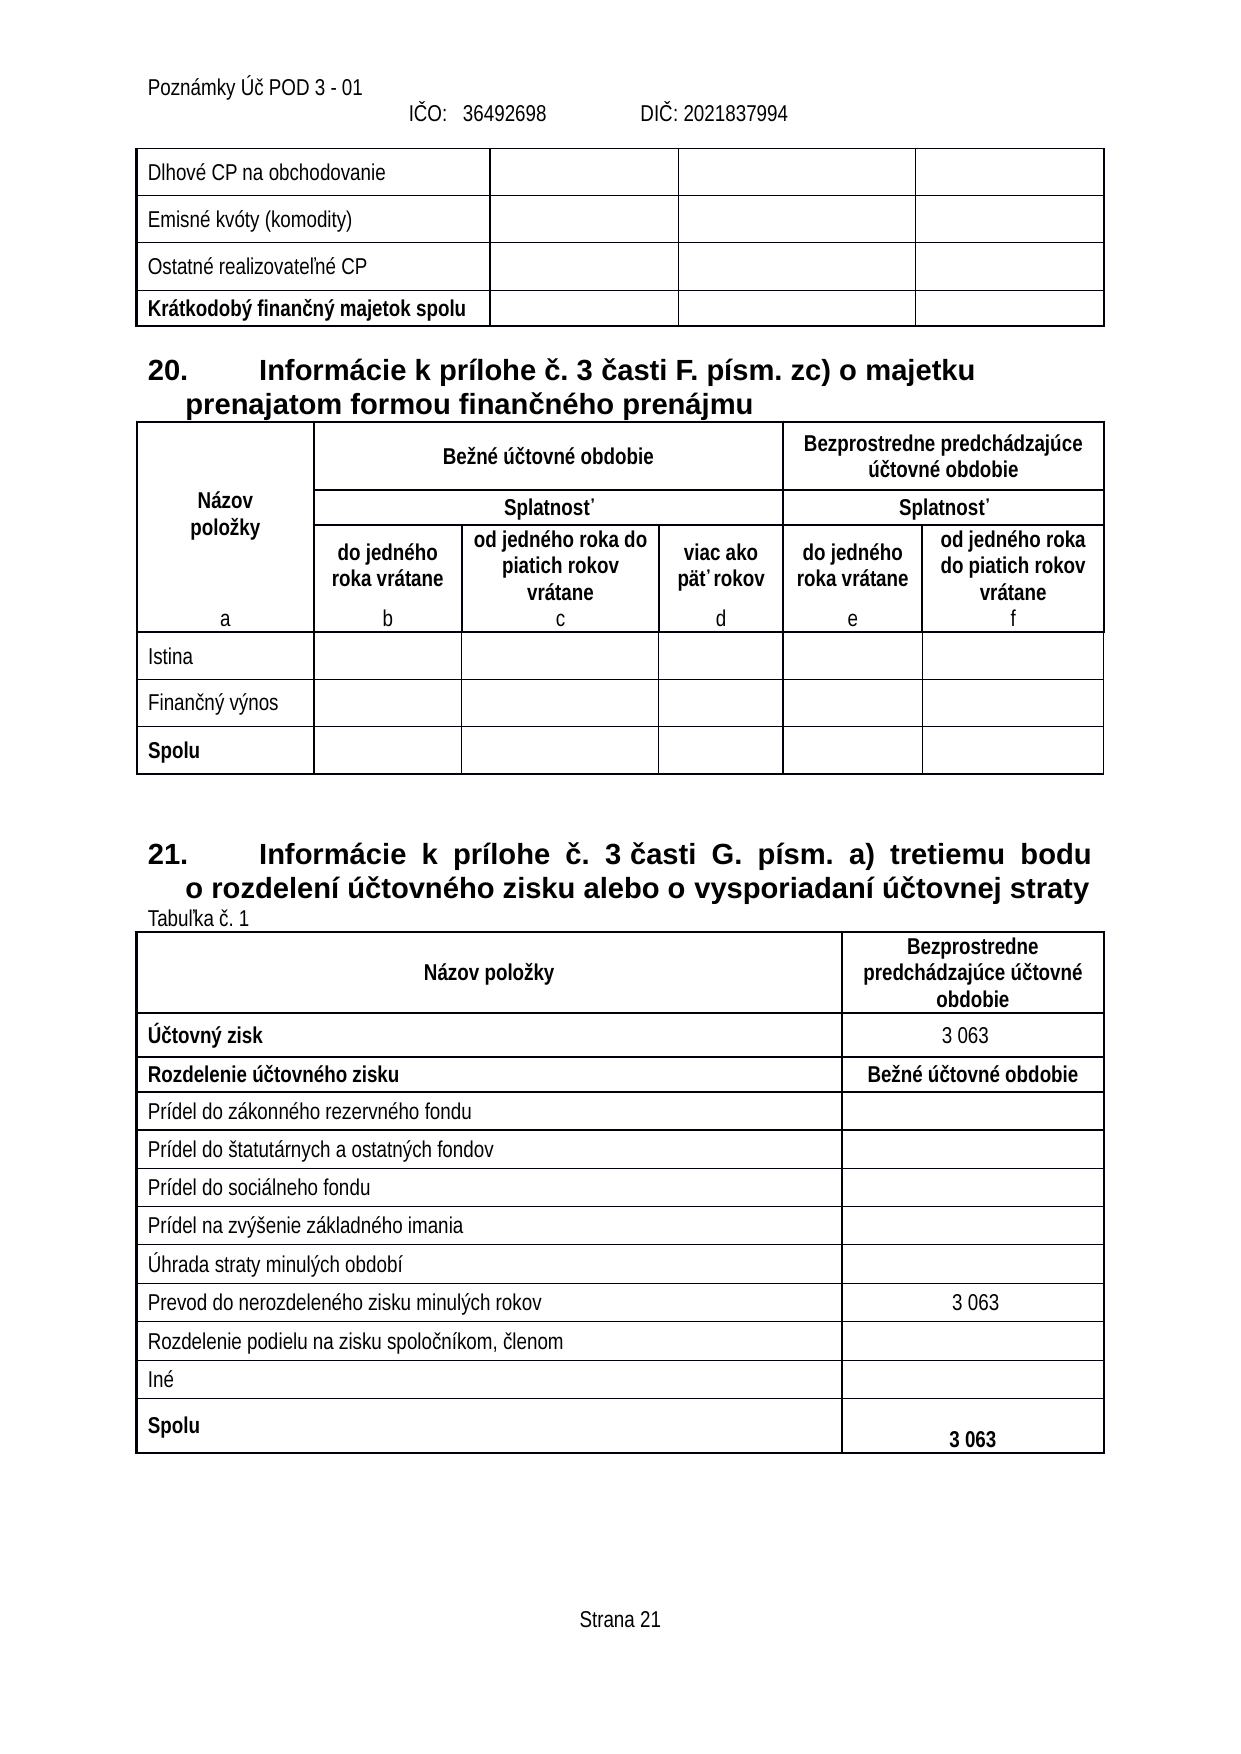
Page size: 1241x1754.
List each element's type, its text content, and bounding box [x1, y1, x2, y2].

table_cell [843, 1131, 1103, 1167]
table_cell [679, 196, 915, 242]
table_cell 3 063 [843, 1399, 1103, 1452]
table_cell [923, 727, 1103, 773]
table_cell Bežné účtovné obdobie [843, 1058, 1103, 1091]
table_cell [315, 680, 461, 726]
table_cell Rozdelenie účtovného zisku [138, 1058, 841, 1091]
table_cell [315, 727, 461, 773]
table_cell c [463, 605, 658, 631]
table_cell e [784, 605, 921, 631]
table_cell [315, 633, 461, 678]
table_cell [843, 1322, 1103, 1360]
table_cell [491, 149, 678, 195]
table_cell [679, 291, 915, 325]
table_cell [916, 149, 1103, 195]
table_cell Spolu [138, 727, 313, 773]
table_cell Prídel do zákonného rezervného fondu [138, 1093, 841, 1129]
table_cell [784, 680, 922, 726]
table_header Názov položky [138, 423, 313, 605]
table_cell Úhrada straty minulých období [138, 1245, 841, 1283]
table_cell [916, 243, 1103, 289]
table_cell Spolu [138, 1399, 841, 1452]
table_cell d [660, 605, 782, 631]
table_cell [491, 243, 678, 289]
table_cell [843, 1093, 1103, 1129]
table_cell [462, 633, 658, 678]
table_cell od jedného roka do piatich rokov vrátane [923, 526, 1103, 605]
table_cell [784, 633, 922, 678]
table_cell [784, 727, 922, 773]
table_cell Krátkodobý finančný majetok spolu [138, 291, 489, 325]
table_cell [916, 196, 1103, 242]
table_cell f [923, 605, 1103, 631]
table_cell [843, 1245, 1103, 1283]
table_header Bezprostredne predchádzajúce účtovné obdobie [843, 933, 1103, 1012]
table_cell [916, 291, 1103, 325]
table_cell 3 063 [843, 1284, 1103, 1321]
table_cell [659, 727, 782, 773]
table_cell [923, 680, 1103, 726]
table_cell [462, 680, 658, 726]
table_cell Splatnosť [784, 491, 1103, 524]
table_header Názov položky [138, 933, 841, 1012]
table_cell Prídel na zvýšenie základného imania [138, 1207, 841, 1244]
table_cell [659, 633, 782, 678]
table_cell od jedného roka do piatich rokov vrátane [463, 526, 658, 605]
table_cell [462, 727, 658, 773]
table_cell [679, 243, 915, 289]
table_cell a [138, 605, 313, 631]
table_cell Prídel do štatutárnych a ostatných fondov [138, 1131, 841, 1167]
table_cell Ostatné realizovateľné CP [138, 243, 489, 289]
text Tabuľka č. 1 [148, 904, 1092, 931]
table_cell Finančný výnos [138, 680, 313, 726]
table_cell [923, 633, 1103, 678]
table_cell [491, 291, 678, 325]
table_cell Splatnosť [315, 491, 782, 524]
table_header Bežné účtovné obdobie [315, 423, 782, 489]
table_cell [843, 1361, 1103, 1398]
table_header Bezprostredne predchádzajúce účtovné obdobie [784, 423, 1103, 489]
table_cell Emisné kvóty (komodity) [138, 196, 489, 242]
table_cell Účtovný zisk [138, 1014, 841, 1056]
list Informácie k prílohe č. 3 časti F. písm. zc) o majetku prenajatom formou finančného prenájmu [148, 353, 1092, 421]
table_cell Istina [138, 633, 313, 678]
table_cell [843, 1207, 1103, 1244]
table_cell [843, 1169, 1103, 1206]
table_cell 3 063 [843, 1014, 1103, 1056]
table_cell Prídel do sociálneho fondu [138, 1169, 841, 1206]
table_cell viac ako päť rokov [660, 526, 782, 605]
list Informácie k prílohe č. 3 časti G. písm. a) tretiemu bodu o rozdelení účtovného zisku alebo o vysporiadaní účtovnej straty [148, 837, 1092, 904]
table_cell Dlhové CP na obchodovanie [138, 149, 489, 195]
table_cell [659, 680, 782, 726]
table_cell Rozdelenie podielu na zisku spoločníkom, členom [138, 1322, 841, 1360]
table_cell do jedného roka vrátane [315, 526, 461, 605]
table_cell [679, 149, 915, 195]
table_cell b [315, 605, 461, 631]
table_cell [491, 196, 678, 242]
table_cell Iné [138, 1361, 841, 1398]
table_cell Prevod do nerozdeleného zisku minulých rokov [138, 1284, 841, 1321]
table_cell do jedného roka vrátane [784, 526, 921, 605]
